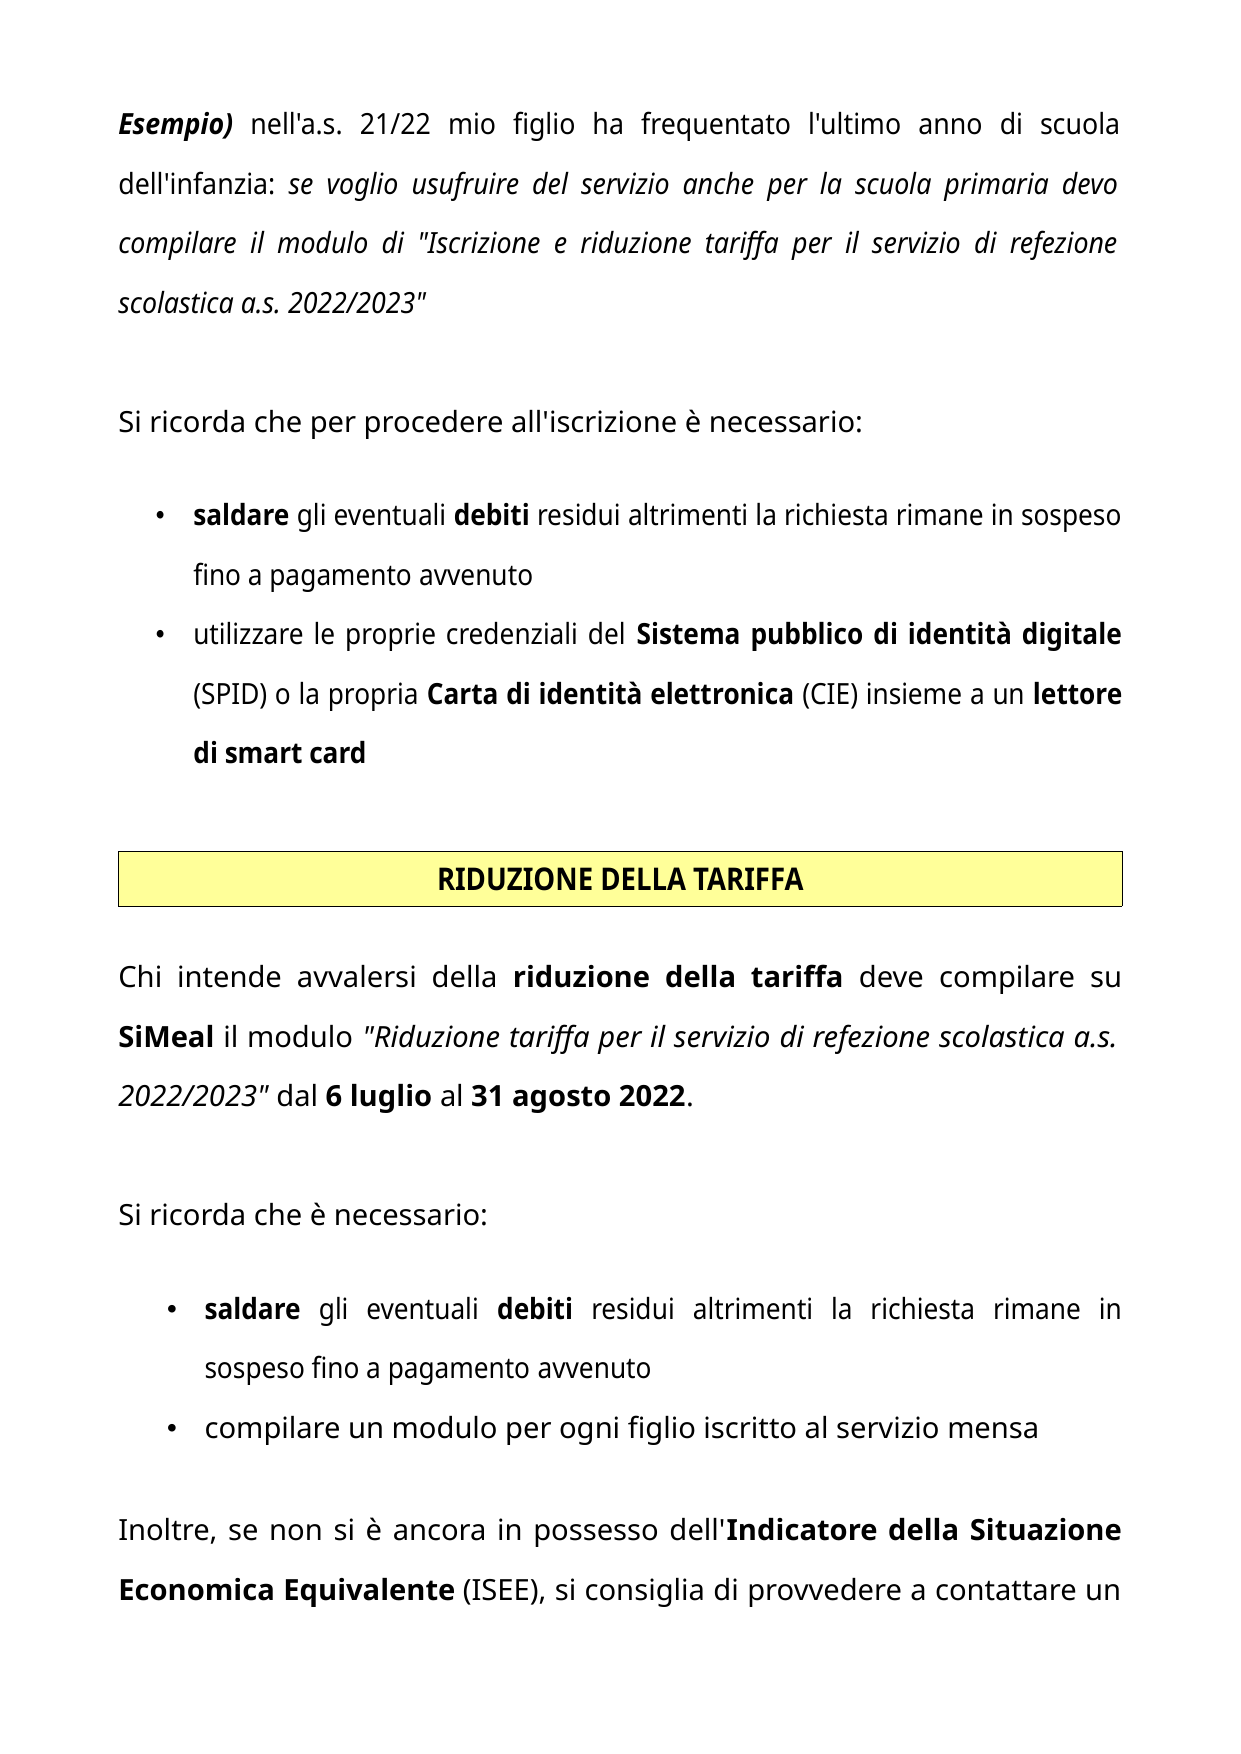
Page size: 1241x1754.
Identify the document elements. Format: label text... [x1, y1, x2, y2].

text Si ricorda che per procedere all'iscrizione è necessario: [118, 401, 1122, 441]
list compilare un modulo per ogni figlio iscritto al servizio mensa [167, 1407, 1122, 1447]
list utilizzare le proprie credenziali del Sistema pubblico di identità digitale (SPID) o la propria Carta di identità elettronica (CIE) insieme a un lettore di smart card [156, 613, 1122, 772]
text Si ricorda che è necessario: [118, 1135, 1122, 1234]
list saldare gli eventuali debiti residui altrimenti la richiesta rimane in sospeso fino a pagamento avvenuto [167, 1288, 1122, 1387]
text Chi intende avvalersi della riduzione della tariffa deve compilare su SiMeal il modulo "Riduzione tariffa per il servizio di refezione scolastica a.s. 2022/2023" dal 6 luglio al 31 agosto 2022. [118, 957, 1122, 1115]
table_header RIDUZIONE DELLA TARIFFA [119, 852, 1122, 906]
list saldare gli eventuali debiti residui altrimenti la richiesta rimane in sospeso fino a pagamento avvenuto [156, 494, 1122, 594]
text Esempio) nell'a.s. 21/22 mio figlio ha frequentato l'ultimo anno di scuola dell'infanzia: se voglio usufruire del servizio anche per la scuola primaria devo compilare il modulo di "Iscrizione e riduzione tariffa per il servizio di refezione scolastica a.s. 2022/2023" [118, 104, 1122, 322]
text Inoltre, se non si è ancora in possesso dell'Indicatore della Situazione Economica Equivalente (ISEE), si consiglia di provvedere a contattare un [118, 1509, 1122, 1608]
